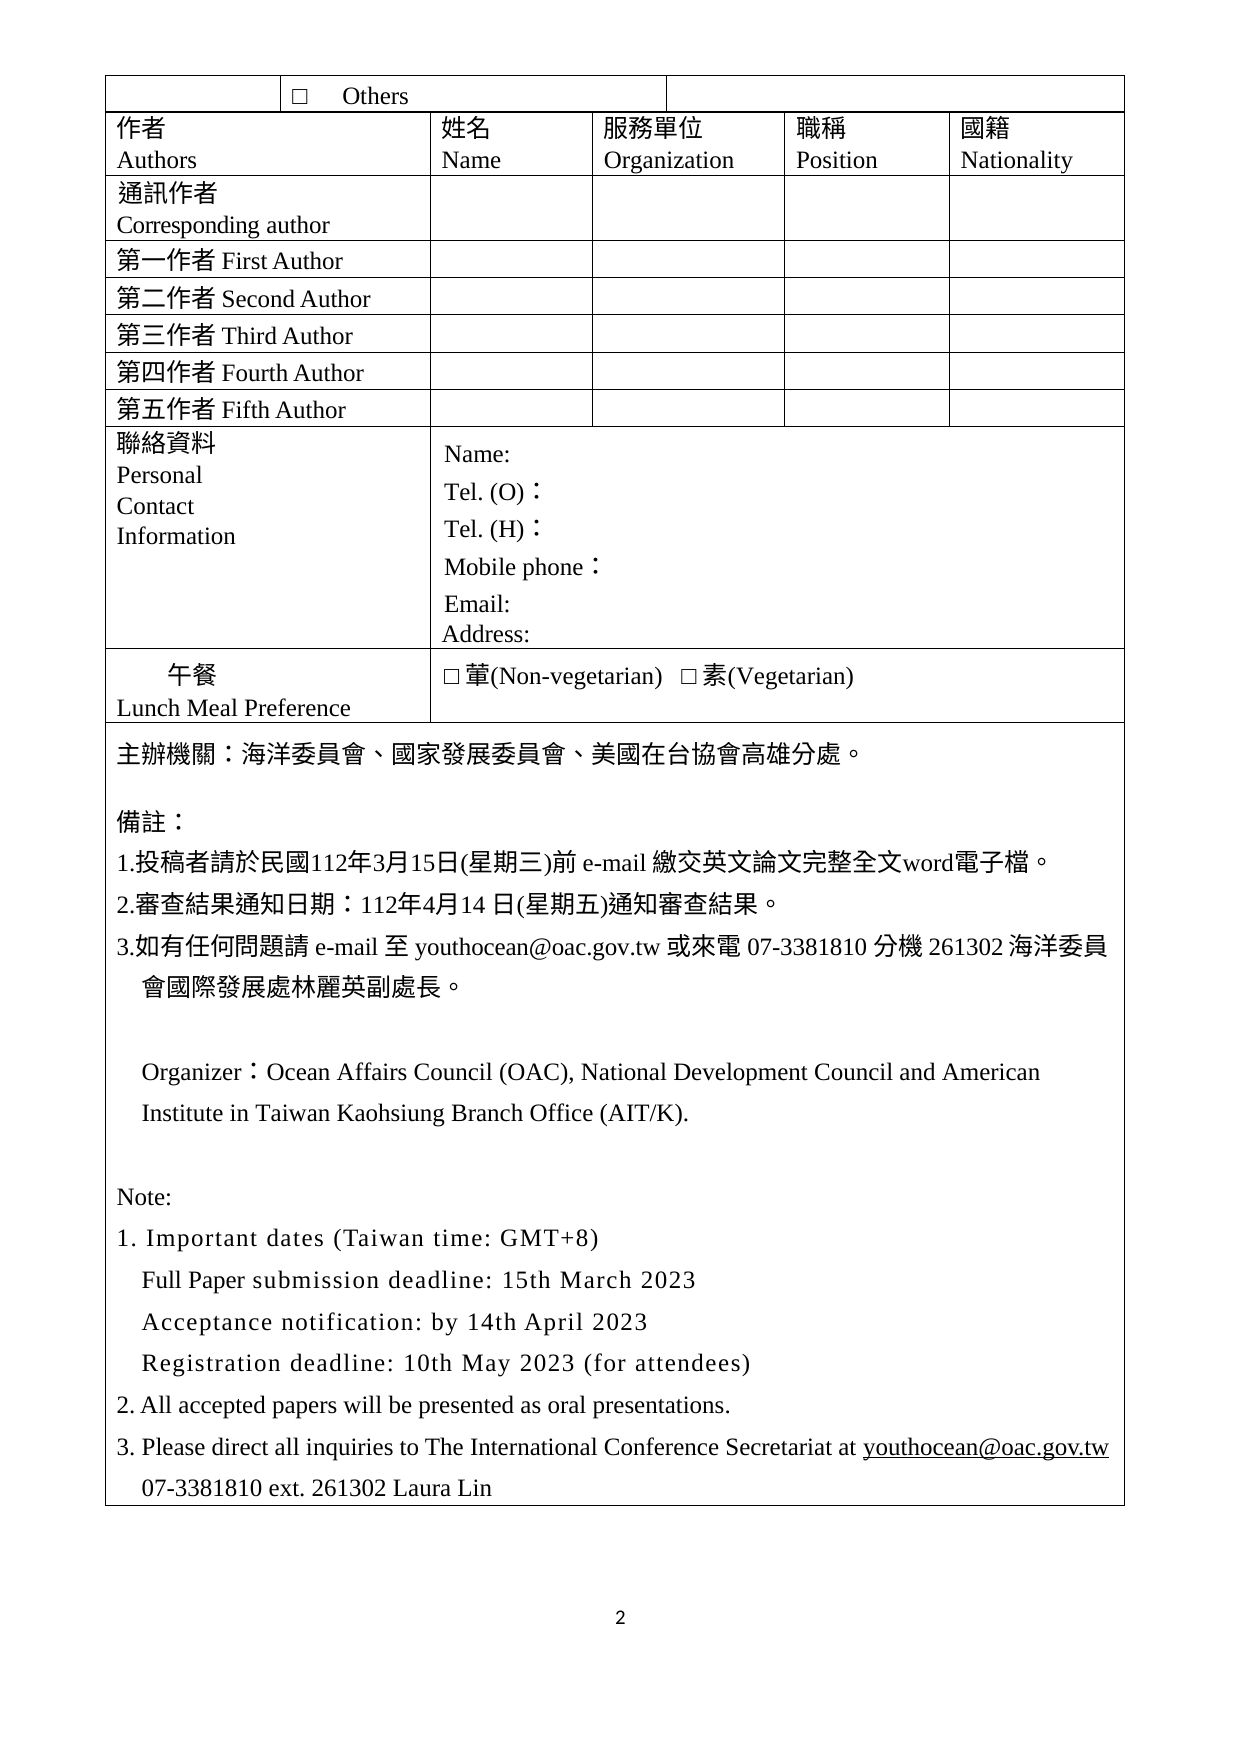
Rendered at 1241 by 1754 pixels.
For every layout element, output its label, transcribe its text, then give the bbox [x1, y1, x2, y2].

table_cell 第二作者Second Author [106, 278, 430, 314]
table_cell [593, 353, 784, 389]
table_cell [431, 315, 592, 352]
table_cell 聯絡資料 Personal Contact Information [106, 427, 430, 648]
table_cell 作者 Authors [106, 113, 430, 175]
table_cell [431, 390, 592, 426]
table_cell 服務單位Organization [593, 113, 784, 175]
table_cell 第五作者Fifth Author [106, 390, 430, 426]
table_cell 第一作者First Author [106, 241, 430, 277]
table_cell 國籍Nationality [950, 113, 1124, 175]
table_cell [950, 353, 1124, 389]
table_cell 主辦機關：海洋委員會、國家發展委員會、美國在台協會高雄分處。 備註： 1.投稿者請於民國112年3月15日(星期三)前 e-mail 繳交英文論文完整全文word電子檔。 2.審查結果通知日期：112年4月14 日(星期五)通知審查結果。 3.如有任何問題請 e-mail 至youthocean@oac.gov.tw 或來電 07-3381810 分機261302海洋委員會國際發展處林麗英副處長。 Organizer：Ocean Affairs Council (OAC), National Development Council and American Institute in Taiwan Kaohsiung Branch Office (AIT/K). Note: 1. Important dates (Taiwan time: GMT+8) Full Paper submission deadline: 15th March 2023 Acceptance notification: by 14th April 2023 Registration deadline: 10th May 2023 (for attendees) 2. All accepted papers will be presented as oral presentations. 3. Please direct all inquiries to The International Conference Secretariat at youthocean@oac.gov.tw 07-3381810 ext. 261302 Laura Lin [106, 723, 1124, 1505]
table_cell [950, 315, 1124, 352]
table_cell [950, 241, 1124, 277]
table_cell 通訊作者 Corresponding author [106, 176, 430, 240]
table_cell [785, 241, 949, 277]
table_cell [785, 176, 949, 240]
table_cell [667, 76, 1124, 111]
table_cell [593, 390, 784, 426]
table_cell Ocean Law and Policy, Marine Culture and Education International Law of the Sea Ocean Governance BBNJ Marine Geopolitics South China Sea Dispute Marine Culture Marine Education others 2.Marine Science & Technology Ocean Exploration Marine Investigation Marine Biotechnology Marine Energy Marine Science Others 3.Ocean Conservation Marine Environmental Protection Marine Resources Conservation Coastal Zone Management Marine Debris Marine Pollution Prevention Marine Protected Areas Marine Spatial Planning (Marine Spatial Zoning) Others [281, 76, 666, 111]
table_cell [106, 76, 280, 111]
table_cell [431, 241, 592, 277]
table_cell [785, 390, 949, 426]
table_cell [431, 353, 592, 389]
table_cell 第三作者Third Author [106, 315, 430, 352]
table_cell [785, 353, 949, 389]
table_cell 第四作者Fourth Author [106, 353, 430, 389]
table_cell 姓名 Name [431, 113, 592, 175]
table_cell Name: Tel. (O)： Tel. (H)： Mobile phone： Email: Address: [431, 427, 1124, 648]
table_cell [431, 176, 592, 240]
table_cell 午餐 Lunch Meal Preference [106, 649, 430, 722]
table_cell [785, 315, 949, 352]
table_cell [593, 241, 784, 277]
table_cell [950, 278, 1124, 314]
table_cell 職稱 Position [785, 113, 949, 175]
table_cell [593, 315, 784, 352]
table_cell [593, 176, 784, 240]
table_cell [785, 278, 949, 314]
table_cell [950, 176, 1124, 240]
table_cell [593, 278, 784, 314]
table_cell [950, 390, 1124, 426]
table_cell □ 葷(Non-vegetarian) □ 素(Vegetarian) [431, 649, 1124, 722]
table_cell [431, 278, 592, 314]
